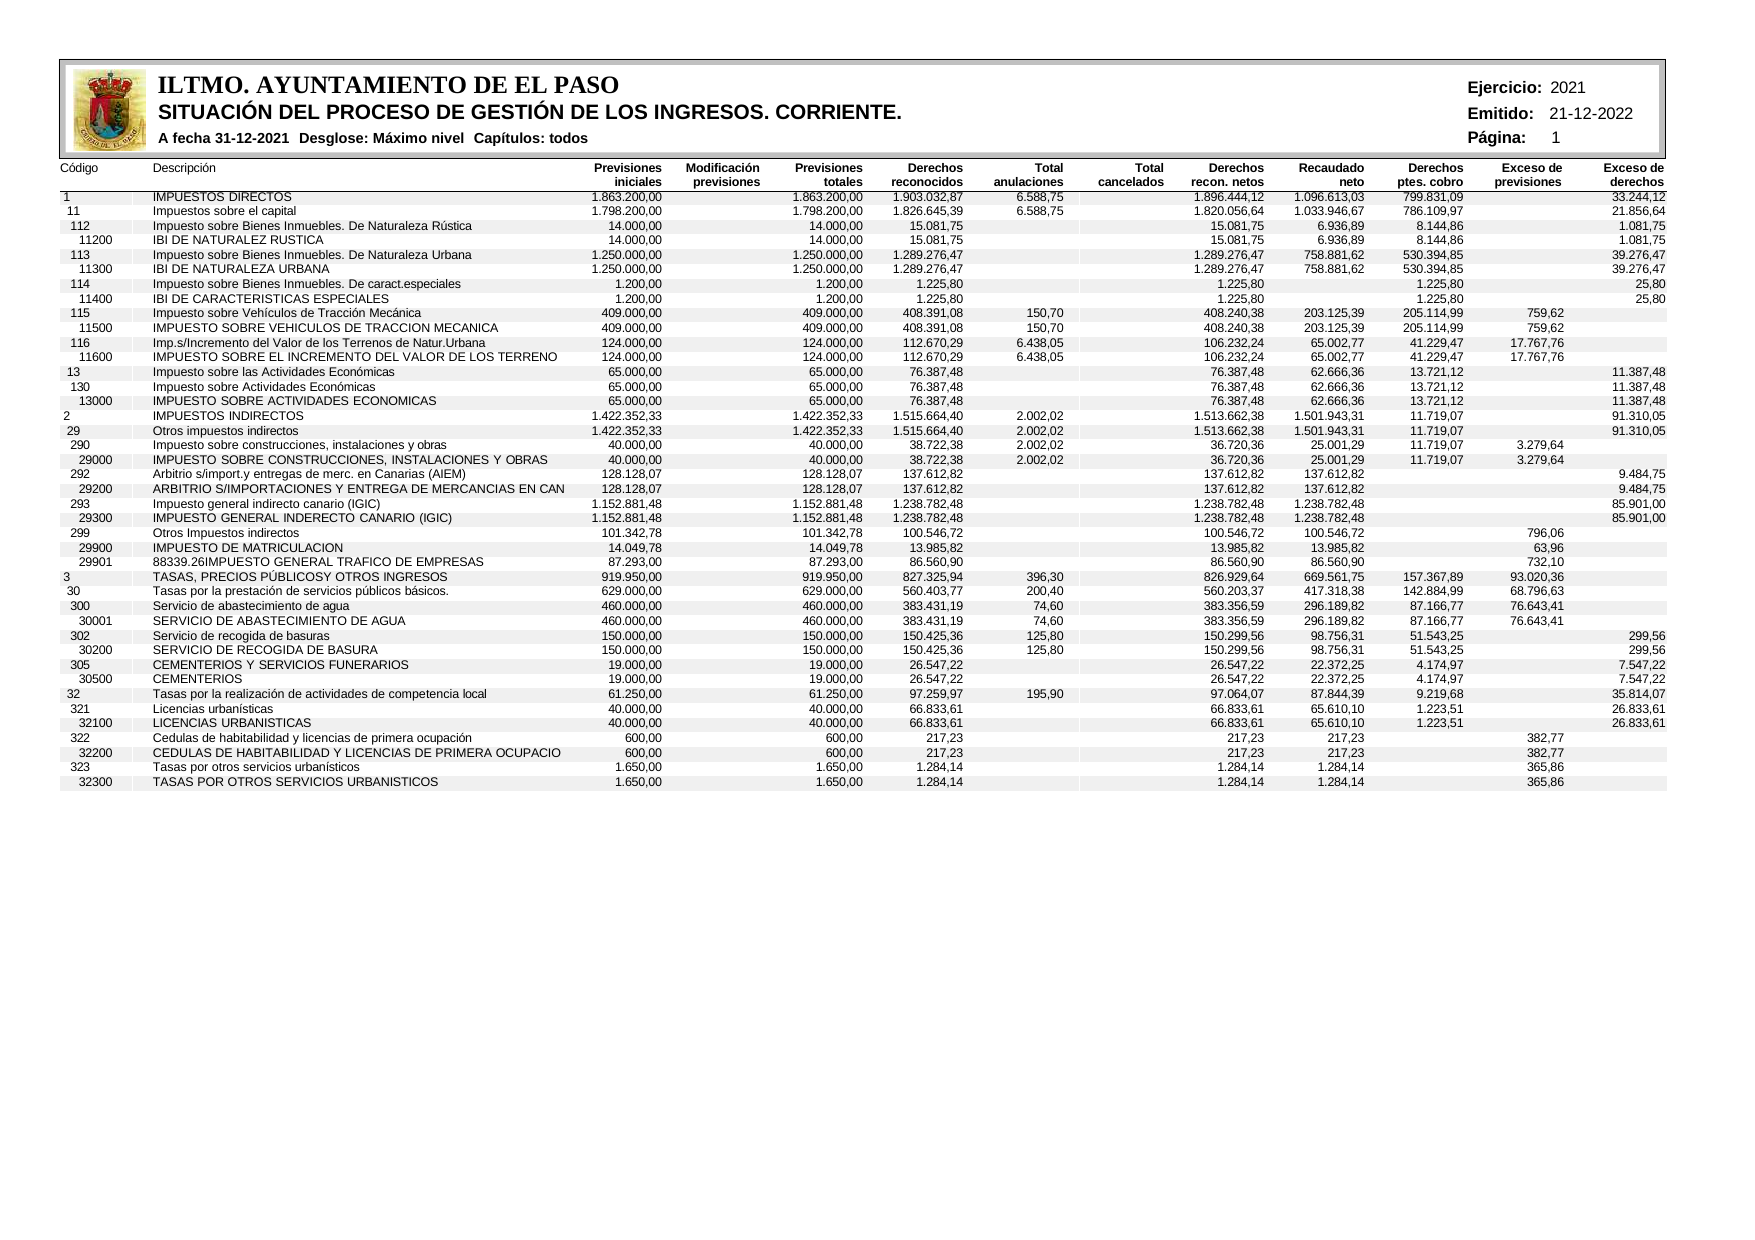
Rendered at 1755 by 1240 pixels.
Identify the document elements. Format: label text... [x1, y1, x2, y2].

table_cell 3.279,64 [1479, 454, 1584, 469]
table_cell 629.000,00 [776, 586, 876, 601]
table_cell 7.547,22 [1584, 659, 1667, 674]
table_cell 11.719,07 [1380, 425, 1479, 439]
table_cell [1278, 293, 1380, 308]
table_cell 41.229,47 [1380, 352, 1479, 366]
table_cell [1380, 762, 1479, 776]
table_cell 15.081,75 [1177, 220, 1278, 234]
table_cell 2.002,02 [977, 440, 1079, 454]
table_cell 292 [60, 469, 132, 483]
table_cell 29901 [60, 557, 132, 571]
table_cell 30001 [60, 615, 132, 630]
table_cell 124.000,00 [776, 352, 876, 366]
table_cell [1584, 528, 1667, 542]
table_cell 130 [60, 381, 132, 396]
table_cell Tasas por otros servicios urbanísticos [133, 762, 576, 776]
table_cell 26.547,22 [1177, 659, 1278, 674]
table_cell [977, 528, 1079, 542]
table_cell 19.000,00 [576, 674, 674, 688]
table_cell 1.225,80 [1380, 293, 1479, 308]
table_cell 88339.26IMPUESTO GENERAL TRAFICO DE EMPRESAS [133, 557, 576, 571]
table_cell [1584, 323, 1667, 337]
table_cell 40.000,00 [576, 440, 674, 454]
table_cell 66.833,61 [1177, 718, 1278, 732]
table_cell [1080, 542, 1177, 557]
table_cell 217,23 [1278, 733, 1380, 747]
table_cell 383.356,59 [1177, 615, 1278, 630]
table_cell [1584, 733, 1667, 747]
table_header Total cancelados [1080, 161, 1177, 191]
table_cell IMPUESTO SOBRE VEHICULOS DE TRACCION MECANICA [133, 323, 576, 337]
table_cell [1479, 718, 1584, 732]
table_cell 19.000,00 [576, 659, 674, 674]
table_cell 150,70 [977, 308, 1079, 322]
table_cell 1.820.056,64 [1177, 205, 1278, 220]
table_cell 600,00 [576, 747, 674, 762]
table_cell 137.612,82 [1278, 484, 1380, 498]
table_cell 11.719,07 [1380, 410, 1479, 425]
table_cell IMPUESTO DE MATRICULACION [133, 542, 576, 557]
table_cell [674, 249, 776, 264]
table_cell [674, 513, 776, 527]
table_cell [1380, 513, 1479, 527]
table_cell 296.189,82 [1278, 615, 1380, 630]
table_cell 142.884,99 [1380, 586, 1479, 601]
table_cell 1.152.881,48 [576, 498, 674, 513]
table_cell [674, 615, 776, 630]
table_cell 205.114,99 [1380, 308, 1479, 322]
table_cell 460.000,00 [776, 615, 876, 630]
table_cell 91.310,05 [1584, 410, 1667, 425]
table_cell [1080, 308, 1177, 322]
table_cell CEMENTERIOS [133, 674, 576, 688]
table_header Derechos ptes. cobro [1380, 161, 1479, 191]
table_cell 76.387,48 [876, 366, 977, 381]
table_cell [1080, 381, 1177, 396]
table_cell Tasas por la realización de actividades de competencia local [133, 688, 576, 703]
table_header Derechos reconocidos [876, 161, 977, 191]
table_cell 1.284,14 [1278, 762, 1380, 776]
table_cell 6.936,89 [1278, 220, 1380, 234]
table_cell 1.152.881,48 [776, 498, 876, 513]
table_cell 15.081,75 [1177, 235, 1278, 249]
table_cell 40.000,00 [576, 718, 674, 732]
table_cell 460.000,00 [576, 601, 674, 615]
table_cell [1479, 366, 1584, 381]
table_cell 1.284,14 [1177, 776, 1278, 791]
table_cell [1080, 235, 1177, 249]
table_cell 217,23 [1177, 733, 1278, 747]
table_cell [1080, 718, 1177, 732]
table_cell 113 [60, 249, 132, 264]
table_cell 112.670,29 [876, 352, 977, 366]
table_cell 408.240,38 [1177, 323, 1278, 337]
table_cell 1.200,00 [576, 279, 674, 293]
table_cell 758.881,62 [1278, 264, 1380, 278]
table_cell 93.020,36 [1479, 571, 1584, 586]
table_cell 203.125,39 [1278, 323, 1380, 337]
table_cell 40.000,00 [576, 454, 674, 469]
table_cell 11.387,48 [1584, 396, 1667, 410]
table_cell [1080, 192, 1177, 205]
table_cell 68.796,63 [1479, 586, 1584, 601]
table_cell 382,77 [1479, 733, 1584, 747]
table_cell [674, 205, 776, 220]
table_cell [674, 557, 776, 571]
table_cell 32 [60, 688, 132, 703]
table_cell Licencias urbanísticas [133, 703, 576, 718]
table_cell 417.318,38 [1278, 586, 1380, 601]
table_cell Otros impuestos indirectos [133, 425, 576, 439]
table_cell 125,80 [977, 630, 1079, 644]
table_cell 106.232,24 [1177, 337, 1278, 352]
table_cell 150.425,36 [876, 630, 977, 644]
table_cell [1479, 498, 1584, 513]
table_cell 1.903.032,87 [876, 192, 977, 205]
table_cell 62.666,36 [1278, 381, 1380, 396]
table_cell 124.000,00 [776, 337, 876, 352]
table_header Previsiones iniciales [576, 161, 674, 191]
table_cell LICENCIAS URBANISTICAS [133, 718, 576, 732]
table_cell [1479, 220, 1584, 234]
table_cell Arbitrio s/import.y entregas de merc. en Canarias (AIEM) [133, 469, 576, 483]
table_cell 205.114,99 [1380, 323, 1479, 337]
table_cell 74,60 [977, 615, 1079, 630]
table_cell 13.985,82 [1177, 542, 1278, 557]
table_cell 409.000,00 [576, 323, 674, 337]
table_cell 1.422.352,33 [576, 425, 674, 439]
table_cell 76.387,48 [1177, 396, 1278, 410]
table_cell CEDULAS DE HABITABILIDAD Y LICENCIAS DE PRIMERA OCUPACIO [133, 747, 576, 762]
table_cell 150.000,00 [776, 630, 876, 644]
table_cell 14.000,00 [776, 235, 876, 249]
table_cell 1.223,51 [1380, 718, 1479, 732]
table_cell 65.610,10 [1278, 703, 1380, 718]
table_cell [1080, 688, 1177, 703]
table_cell [674, 352, 776, 366]
table_cell [1479, 469, 1584, 483]
table_cell [1080, 601, 1177, 615]
table_cell CEMENTERIOS Y SERVICIOS FUNERARIOS [133, 659, 576, 674]
table_cell IBI DE NATURALEZA URBANA [133, 264, 576, 278]
table_cell [977, 513, 1079, 527]
table_cell [1479, 513, 1584, 527]
table_cell 6.936,89 [1278, 235, 1380, 249]
table_cell [1080, 279, 1177, 293]
table_cell [674, 674, 776, 688]
table_header Previsiones totales [776, 161, 876, 191]
table_cell [674, 601, 776, 615]
table_header Recaudado neto [1278, 161, 1380, 191]
table_cell 13.721,12 [1380, 366, 1479, 381]
table_cell 150.299,56 [1177, 630, 1278, 644]
table_cell [1479, 703, 1584, 718]
table_cell 299 [60, 528, 132, 542]
table_cell 1.284,14 [876, 762, 977, 776]
table_cell 365,86 [1479, 776, 1584, 791]
table_cell [674, 762, 776, 776]
table_cell [674, 192, 776, 205]
table_cell 200,40 [977, 586, 1079, 601]
table_cell 4.174,97 [1380, 659, 1479, 674]
table_cell 86.560,90 [1177, 557, 1278, 571]
table_cell IMPUESTOS DIRECTOS [133, 192, 576, 205]
table_cell 1.798.200,00 [776, 205, 876, 220]
table_cell 74,60 [977, 601, 1079, 615]
table_cell 137.612,82 [1177, 469, 1278, 483]
table_cell 600,00 [776, 733, 876, 747]
table_cell [1080, 513, 1177, 527]
table_cell [977, 674, 1079, 688]
table_cell 128.128,07 [576, 484, 674, 498]
table_cell 1.650,00 [776, 762, 876, 776]
table_cell 17.767,76 [1479, 337, 1584, 352]
table_cell [1479, 630, 1584, 644]
table_cell [674, 469, 776, 483]
table_cell 1.650,00 [576, 762, 674, 776]
table_cell 85.901,00 [1584, 498, 1667, 513]
table_cell [674, 454, 776, 469]
table_cell [1479, 205, 1584, 220]
table_cell [977, 484, 1079, 498]
table_cell 98.756,31 [1278, 630, 1380, 644]
table_header Exceso de derechos [1584, 161, 1667, 191]
table_cell [1080, 425, 1177, 439]
table_cell [1584, 542, 1667, 557]
table_cell [674, 323, 776, 337]
table_cell 25.001,29 [1278, 440, 1380, 454]
table_cell 40.000,00 [576, 703, 674, 718]
table_cell 3.279,64 [1479, 440, 1584, 454]
table_cell 25,80 [1584, 293, 1667, 308]
table_cell 2 [60, 410, 132, 425]
table_cell [1479, 192, 1584, 205]
table_cell 1 [60, 192, 132, 205]
table_cell Impuesto sobre las Actividades Económicas [133, 366, 576, 381]
table_cell 26.547,22 [876, 674, 977, 688]
table_cell Servicio de abastecimiento de agua [133, 601, 576, 615]
table_cell 51.543,25 [1380, 645, 1479, 659]
table_cell 128.128,07 [776, 484, 876, 498]
table_cell 669.561,75 [1278, 571, 1380, 586]
table_cell [674, 381, 776, 396]
table_cell 1.284,14 [876, 776, 977, 791]
table_cell 1.238.782,48 [1278, 498, 1380, 513]
table_cell [977, 469, 1079, 483]
table_cell [1479, 249, 1584, 264]
table_cell [977, 366, 1079, 381]
table_cell [674, 542, 776, 557]
table_cell 116 [60, 337, 132, 352]
table_cell 2.002,02 [977, 454, 1079, 469]
table_cell [674, 498, 776, 513]
table_cell 150.299,56 [1177, 645, 1278, 659]
table_cell 137.612,82 [1177, 484, 1278, 498]
table_cell 13.721,12 [1380, 396, 1479, 410]
table_cell 26.547,22 [876, 659, 977, 674]
table_cell [1080, 498, 1177, 513]
table_cell [977, 542, 1079, 557]
table_cell [977, 293, 1079, 308]
table_cell TASAS POR OTROS SERVICIOS URBANISTICOS [133, 776, 576, 791]
table_cell [674, 659, 776, 674]
table_cell 87.844,39 [1278, 688, 1380, 703]
table_cell 408.240,38 [1177, 308, 1278, 322]
table_cell 1.863.200,00 [576, 192, 674, 205]
table_cell [1080, 293, 1177, 308]
table_cell [1584, 615, 1667, 630]
table_cell 112.670,29 [876, 337, 977, 352]
table_cell 150.425,36 [876, 645, 977, 659]
table_cell [1080, 747, 1177, 762]
table_cell 36.720,36 [1177, 440, 1278, 454]
table_cell 530.394,85 [1380, 249, 1479, 264]
table_cell [674, 718, 776, 732]
table_cell 106.232,24 [1177, 352, 1278, 366]
table_cell 65.000,00 [776, 366, 876, 381]
table_header Descripción [133, 161, 576, 191]
table_cell [674, 586, 776, 601]
table_cell [674, 528, 776, 542]
table_cell 217,23 [1177, 747, 1278, 762]
table_cell 305 [60, 659, 132, 674]
table_cell 1.250.000,00 [776, 264, 876, 278]
table_cell 1.289.276,47 [876, 264, 977, 278]
table_cell 1.863.200,00 [776, 192, 876, 205]
table_cell IMPUESTO GENERAL INDERECTO CANARIO (IGIC) [133, 513, 576, 527]
table_cell 1.289.276,47 [876, 249, 977, 264]
table_cell [977, 396, 1079, 410]
table_cell [674, 703, 776, 718]
table_cell 11200 [60, 235, 132, 249]
table_cell Otros Impuestos indirectos [133, 528, 576, 542]
table_cell 11.719,07 [1380, 440, 1479, 454]
table_cell [1080, 469, 1177, 483]
table_cell [1479, 264, 1584, 278]
table_cell 11300 [60, 264, 132, 278]
table_cell [1080, 484, 1177, 498]
table_cell [1380, 484, 1479, 498]
table_cell 11.719,07 [1380, 454, 1479, 469]
table_cell 29000 [60, 454, 132, 469]
table_cell 66.833,61 [1177, 703, 1278, 718]
table_cell [1584, 586, 1667, 601]
table_cell 827.325,94 [876, 571, 977, 586]
table_cell 460.000,00 [776, 601, 876, 615]
table_cell [1584, 308, 1667, 322]
table_cell 29 [60, 425, 132, 439]
table_cell IMPUESTO SOBRE EL INCREMENTO DEL VALOR DE LOS TERRENO [133, 352, 576, 366]
table_cell 1.250.000,00 [576, 264, 674, 278]
table_cell 299,56 [1584, 645, 1667, 659]
table_cell 32200 [60, 747, 132, 762]
table_cell 33.244,12 [1584, 192, 1667, 205]
table_cell 66.833,61 [876, 718, 977, 732]
table_cell [977, 659, 1079, 674]
table_cell 112 [60, 220, 132, 234]
table_cell 365,86 [1479, 762, 1584, 776]
table_cell [977, 776, 1079, 791]
table_cell [674, 279, 776, 293]
table_cell IMPUESTO SOBRE CONSTRUCCIONES, INSTALACIONES Y OBRAS [133, 454, 576, 469]
table_cell [674, 688, 776, 703]
table_cell [1080, 733, 1177, 747]
table_header Modificación previsiones [674, 161, 776, 191]
table_cell 40.000,00 [776, 440, 876, 454]
table_cell 1.033.946,67 [1278, 205, 1380, 220]
table_cell [1278, 279, 1380, 293]
table_cell 76.387,48 [876, 396, 977, 410]
table_cell 38.722,38 [876, 440, 977, 454]
table_cell [1584, 601, 1667, 615]
table_cell 1.081,75 [1584, 220, 1667, 234]
table_cell 61.250,00 [576, 688, 674, 703]
table_cell 97.259,97 [876, 688, 977, 703]
table_cell 1.501.943,31 [1278, 410, 1380, 425]
table_cell [977, 733, 1079, 747]
table_cell 6.588,75 [977, 205, 1079, 220]
table_cell 1.225,80 [876, 279, 977, 293]
table_cell [1080, 264, 1177, 278]
table_cell 1.515.664,40 [876, 410, 977, 425]
table_cell 408.391,08 [876, 323, 977, 337]
table_cell 383.431,19 [876, 615, 977, 630]
table_cell IBI DE CARACTERISTICAS ESPECIALES [133, 293, 576, 308]
table_cell 1.501.943,31 [1278, 425, 1380, 439]
table_cell [1080, 396, 1177, 410]
table_cell 32300 [60, 776, 132, 791]
table_cell IBI DE NATURALEZ RUSTICA [133, 235, 576, 249]
table_cell 65.000,00 [776, 381, 876, 396]
table_cell 76.643,41 [1479, 615, 1584, 630]
table_cell 128.128,07 [776, 469, 876, 483]
table_cell [674, 776, 776, 791]
table_cell 13 [60, 366, 132, 381]
table_cell 65.000,00 [576, 366, 674, 381]
table_cell 321 [60, 703, 132, 718]
table_cell 21.856,64 [1584, 205, 1667, 220]
table_cell 1.238.782,48 [1177, 513, 1278, 527]
table_cell 732,10 [1479, 557, 1584, 571]
table_cell [1380, 747, 1479, 762]
table_cell 1.826.645,39 [876, 205, 977, 220]
table_cell 13.985,82 [876, 542, 977, 557]
table_cell 13.721,12 [1380, 381, 1479, 396]
table_cell 157.367,89 [1380, 571, 1479, 586]
table_cell 2.002,02 [977, 425, 1079, 439]
table_cell 19.000,00 [776, 674, 876, 688]
table_cell 530.394,85 [1380, 264, 1479, 278]
table_cell 3 [60, 571, 132, 586]
table_cell [1080, 528, 1177, 542]
table_cell 62.666,36 [1278, 396, 1380, 410]
table_cell 1.238.782,48 [876, 513, 977, 527]
table_cell 1.238.782,48 [1177, 498, 1278, 513]
table_cell 114 [60, 279, 132, 293]
table_cell [1380, 469, 1479, 483]
table_cell 11.387,48 [1584, 366, 1667, 381]
table_cell 14.000,00 [776, 220, 876, 234]
table_cell 85.901,00 [1584, 513, 1667, 527]
table_cell 1.152.881,48 [776, 513, 876, 527]
table_cell 919.950,00 [576, 571, 674, 586]
table_cell SERVICIO DE ABASTECIMIENTO DE AGUA [133, 615, 576, 630]
table_cell [1479, 396, 1584, 410]
table_cell 383.356,59 [1177, 601, 1278, 615]
table_cell 560.403,77 [876, 586, 977, 601]
table_cell 150,70 [977, 323, 1079, 337]
table_cell 1.896.444,12 [1177, 192, 1278, 205]
table_cell 65.000,00 [576, 396, 674, 410]
table_cell [1584, 337, 1667, 352]
table_header Exceso de previsiones [1479, 161, 1584, 191]
table_cell 65.000,00 [776, 396, 876, 410]
table_cell 137.612,82 [876, 484, 977, 498]
table_cell 759,62 [1479, 323, 1584, 337]
table_cell Impuesto sobre Vehículos de Tracción Mecánica [133, 308, 576, 322]
table_cell 203.125,39 [1278, 308, 1380, 322]
table_cell 91.310,05 [1584, 425, 1667, 439]
table_cell 6.438,05 [977, 352, 1079, 366]
table_cell [977, 381, 1079, 396]
table_cell [1479, 410, 1584, 425]
table_cell 11 [60, 205, 132, 220]
table_cell 1.225,80 [876, 293, 977, 308]
table_cell 195,90 [977, 688, 1079, 703]
table_cell [1080, 586, 1177, 601]
table_cell [674, 571, 776, 586]
table_cell 1.513.662,38 [1177, 410, 1278, 425]
table_cell 86.560,90 [876, 557, 977, 571]
table_cell [674, 645, 776, 659]
table_cell 65.002,77 [1278, 337, 1380, 352]
table_cell 382,77 [1479, 747, 1584, 762]
table_cell 128.128,07 [576, 469, 674, 483]
table_cell 1.223,51 [1380, 703, 1479, 718]
table_cell 65.002,77 [1278, 352, 1380, 366]
table_cell 13000 [60, 396, 132, 410]
table_cell TASAS, PRECIOS PÚBLICOSY OTROS INGRESOS [133, 571, 576, 586]
table_cell [674, 308, 776, 322]
table_cell 6.588,75 [977, 192, 1079, 205]
table_cell [1479, 645, 1584, 659]
table_cell [977, 249, 1079, 264]
table_cell 1.289.276,47 [1177, 264, 1278, 278]
table_cell 51.543,25 [1380, 630, 1479, 644]
table_header Derechos recon. netos [1177, 161, 1278, 191]
table_cell [1479, 293, 1584, 308]
table_cell 290 [60, 440, 132, 454]
table_cell [1380, 557, 1479, 571]
table_cell 150.000,00 [776, 645, 876, 659]
table_cell 1.200,00 [576, 293, 674, 308]
table_cell 66.833,61 [876, 703, 977, 718]
table_cell 98.756,31 [1278, 645, 1380, 659]
table_cell 40.000,00 [776, 703, 876, 718]
table_cell IMPUESTOS INDIRECTOS [133, 410, 576, 425]
table_cell 1.422.352,33 [776, 425, 876, 439]
table_cell Impuesto sobre Bienes Inmuebles. De Naturaleza Rústica [133, 220, 576, 234]
table_cell 26.547,22 [1177, 674, 1278, 688]
table_cell 296.189,82 [1278, 601, 1380, 615]
table_cell 76.643,41 [1479, 601, 1584, 615]
table_cell 125,80 [977, 645, 1079, 659]
table_cell 786.109,97 [1380, 205, 1479, 220]
table_cell [1584, 762, 1667, 776]
table_cell 560.203,37 [1177, 586, 1278, 601]
table_cell 1.422.352,33 [576, 410, 674, 425]
table_cell 629.000,00 [576, 586, 674, 601]
table_cell Impuesto sobre Actividades Económicas [133, 381, 576, 396]
table_cell [1584, 776, 1667, 791]
table_cell [1080, 337, 1177, 352]
table_cell 15.081,75 [876, 220, 977, 234]
table_cell 1.225,80 [1177, 293, 1278, 308]
table_cell [1080, 674, 1177, 688]
table_cell [1080, 557, 1177, 571]
table_cell Imp.s/Incremento del Valor de los Terrenos de Natur.Urbana [133, 337, 576, 352]
table_cell 11400 [60, 293, 132, 308]
table_cell 150.000,00 [576, 630, 674, 644]
table_header Código [60, 161, 132, 191]
table_cell 1.096.613,03 [1278, 192, 1380, 205]
table_cell 758.881,62 [1278, 249, 1380, 264]
table_cell [1584, 352, 1667, 366]
table_cell 9.219,68 [1380, 688, 1479, 703]
table_cell [977, 264, 1079, 278]
table_cell 62.666,36 [1278, 366, 1380, 381]
table_cell [1479, 688, 1584, 703]
table_cell 396,30 [977, 571, 1079, 586]
table_cell 26.833,61 [1584, 718, 1667, 732]
table_cell 63,96 [1479, 542, 1584, 557]
table_cell 40.000,00 [776, 718, 876, 732]
table_cell [1080, 645, 1177, 659]
table_cell 299,56 [1584, 630, 1667, 644]
table_cell 759,62 [1479, 308, 1584, 322]
table_cell 1.284,14 [1278, 776, 1380, 791]
table_cell 39.276,47 [1584, 249, 1667, 264]
table_cell 40.000,00 [776, 454, 876, 469]
table_cell [1584, 557, 1667, 571]
table_cell [674, 425, 776, 439]
table_cell 1.515.664,40 [876, 425, 977, 439]
table_cell 97.064,07 [1177, 688, 1278, 703]
table_cell 293 [60, 498, 132, 513]
table_cell 600,00 [776, 747, 876, 762]
table_cell [1080, 440, 1177, 454]
table_cell [1479, 484, 1584, 498]
table_cell 217,23 [1278, 747, 1380, 762]
table_cell [674, 630, 776, 644]
table_cell 1.513.662,38 [1177, 425, 1278, 439]
table_cell [1080, 762, 1177, 776]
table_cell 19.000,00 [776, 659, 876, 674]
table_cell [1479, 425, 1584, 439]
table_cell [1479, 659, 1584, 674]
table_cell 2.002,02 [977, 410, 1079, 425]
table_cell 1.238.782,48 [876, 498, 977, 513]
table_cell Impuesto sobre Bienes Inmuebles. De caract.especiales [133, 279, 576, 293]
table_cell 409.000,00 [576, 308, 674, 322]
table_cell 22.372,25 [1278, 659, 1380, 674]
table_cell [674, 484, 776, 498]
table_cell 137.612,82 [876, 469, 977, 483]
table_cell 11500 [60, 323, 132, 337]
table_cell 217,23 [876, 747, 977, 762]
table_cell [977, 718, 1079, 732]
table_cell 137.612,82 [1278, 469, 1380, 483]
table_cell 11.387,48 [1584, 381, 1667, 396]
table_cell 101.342,78 [776, 528, 876, 542]
table_cell 1.200,00 [776, 293, 876, 308]
table_cell 25.001,29 [1278, 454, 1380, 469]
table_cell [1080, 630, 1177, 644]
table_cell 32100 [60, 718, 132, 732]
table_cell 86.560,90 [1278, 557, 1380, 571]
table_cell [1584, 454, 1667, 469]
table_cell 1.225,80 [1380, 279, 1479, 293]
table_cell 14.049,78 [776, 542, 876, 557]
table_cell [977, 220, 1079, 234]
table_cell [977, 747, 1079, 762]
table_cell 76.387,48 [876, 381, 977, 396]
table_cell Cedulas de habitabilidad y licencias de primera ocupación [133, 733, 576, 747]
table_cell 124.000,00 [576, 337, 674, 352]
table_cell [1380, 528, 1479, 542]
table_cell 76.387,48 [1177, 381, 1278, 396]
table_cell 9.484,75 [1584, 469, 1667, 483]
table_cell 302 [60, 630, 132, 644]
table_cell [674, 264, 776, 278]
table_cell [977, 762, 1079, 776]
table_cell [1080, 323, 1177, 337]
table_cell 115 [60, 308, 132, 322]
table_cell 14.049,78 [576, 542, 674, 557]
table_cell 65.000,00 [576, 381, 674, 396]
table_cell 29300 [60, 513, 132, 527]
table_cell 919.950,00 [776, 571, 876, 586]
table_cell 7.547,22 [1584, 674, 1667, 688]
table_cell 61.250,00 [776, 688, 876, 703]
table_cell [674, 337, 776, 352]
table_cell Tasas por la prestación de servicios públicos básicos. [133, 586, 576, 601]
table_cell 1.798.200,00 [576, 205, 674, 220]
table_cell [1080, 454, 1177, 469]
table_cell 1.650,00 [576, 776, 674, 791]
table_cell [1479, 279, 1584, 293]
table_cell 409.000,00 [776, 308, 876, 322]
table_cell 8.144,86 [1380, 220, 1479, 234]
table_cell 1.238.782,48 [1278, 513, 1380, 527]
table_cell 38.722,38 [876, 454, 977, 469]
table_cell 300 [60, 601, 132, 615]
table_cell [674, 410, 776, 425]
table_cell 87.293,00 [576, 557, 674, 571]
table_cell 87.166,77 [1380, 601, 1479, 615]
table_cell ARBITRIO S/IMPORTACIONES Y ENTREGA DE MERCANCIAS EN CAN [133, 484, 576, 498]
table_cell [1380, 776, 1479, 791]
table_cell 22.372,25 [1278, 674, 1380, 688]
table_cell 76.387,48 [1177, 366, 1278, 381]
table_cell [1080, 615, 1177, 630]
table_cell 799.831,09 [1380, 192, 1479, 205]
table_cell 101.342,78 [576, 528, 674, 542]
table_cell 1.284,14 [1177, 762, 1278, 776]
table_cell 322 [60, 733, 132, 747]
table_cell [1479, 235, 1584, 249]
table_cell 1.152.881,48 [576, 513, 674, 527]
table_cell 383.431,19 [876, 601, 977, 615]
table_cell SERVICIO DE RECOGIDA DE BASURA [133, 645, 576, 659]
table_cell 323 [60, 762, 132, 776]
table_cell [1080, 220, 1177, 234]
table_cell 100.546,72 [1177, 528, 1278, 542]
table_cell IMPUESTO SOBRE ACTIVIDADES ECONOMICAS [133, 396, 576, 410]
table_cell [1080, 366, 1177, 381]
table_cell [1479, 381, 1584, 396]
table_header Total anulaciones [977, 161, 1079, 191]
table_cell [674, 235, 776, 249]
table_cell [1080, 249, 1177, 264]
table_cell 6.438,05 [977, 337, 1079, 352]
table_cell 26.833,61 [1584, 703, 1667, 718]
table_cell [674, 220, 776, 234]
table_cell 100.546,72 [876, 528, 977, 542]
table_cell [674, 733, 776, 747]
table_cell 87.293,00 [776, 557, 876, 571]
table_cell [977, 498, 1079, 513]
table_cell [1584, 747, 1667, 762]
table_cell 796,06 [1479, 528, 1584, 542]
table_cell [977, 279, 1079, 293]
table_cell 8.144,86 [1380, 235, 1479, 249]
table_cell 1.650,00 [776, 776, 876, 791]
table_cell Impuestos sobre el capital [133, 205, 576, 220]
table_cell 36.720,36 [1177, 454, 1278, 469]
table_cell 1.422.352,33 [776, 410, 876, 425]
table_cell 39.276,47 [1584, 264, 1667, 278]
table_cell 217,23 [876, 733, 977, 747]
table_cell [674, 396, 776, 410]
table_cell [1080, 703, 1177, 718]
table_cell 41.229,47 [1380, 337, 1479, 352]
table_cell 1.289.276,47 [1177, 249, 1278, 264]
table_cell [1380, 498, 1479, 513]
table_cell 1.250.000,00 [576, 249, 674, 264]
table_cell [674, 366, 776, 381]
table_cell 87.166,77 [1380, 615, 1479, 630]
table_cell 1.225,80 [1177, 279, 1278, 293]
table_cell 4.174,97 [1380, 674, 1479, 688]
table_cell 14.000,00 [576, 220, 674, 234]
table_cell 409.000,00 [776, 323, 876, 337]
table_cell 15.081,75 [876, 235, 977, 249]
table_cell 17.767,76 [1479, 352, 1584, 366]
table_cell 29200 [60, 484, 132, 498]
table_cell [674, 440, 776, 454]
table_cell Impuesto sobre construcciones, instalaciones y obras [133, 440, 576, 454]
table_cell [977, 235, 1079, 249]
table_cell [977, 703, 1079, 718]
table_cell 30500 [60, 674, 132, 688]
table_cell [674, 747, 776, 762]
table_cell 30 [60, 586, 132, 601]
table_cell [1380, 542, 1479, 557]
table_cell 13.985,82 [1278, 542, 1380, 557]
table_cell 1.081,75 [1584, 235, 1667, 249]
table_cell [1584, 440, 1667, 454]
table_cell 35.814,07 [1584, 688, 1667, 703]
table_cell [1380, 733, 1479, 747]
table_cell [1080, 659, 1177, 674]
table_cell 826.929,64 [1177, 571, 1278, 586]
table_cell 14.000,00 [576, 235, 674, 249]
table_cell 30200 [60, 645, 132, 659]
table_cell [1080, 776, 1177, 791]
table_cell [674, 293, 776, 308]
table_cell 25,80 [1584, 279, 1667, 293]
table_cell [1080, 410, 1177, 425]
table_cell [1080, 352, 1177, 366]
table_cell 460.000,00 [576, 615, 674, 630]
table_cell 600,00 [576, 733, 674, 747]
table_cell [1080, 571, 1177, 586]
table_cell 29900 [60, 542, 132, 557]
table_cell [1584, 571, 1667, 586]
table_cell Impuesto sobre Bienes Inmuebles. De Naturaleza Urbana [133, 249, 576, 264]
table_cell Impuesto general indirecto canario (IGIC) [133, 498, 576, 513]
table_cell 11600 [60, 352, 132, 366]
table_cell 1.250.000,00 [776, 249, 876, 264]
table_cell 1.200,00 [776, 279, 876, 293]
table_cell 150.000,00 [576, 645, 674, 659]
table_cell [1080, 205, 1177, 220]
table_cell 408.391,08 [876, 308, 977, 322]
table_cell Servicio de recogida de basuras [133, 630, 576, 644]
table_cell [1479, 674, 1584, 688]
table_cell [977, 557, 1079, 571]
table_cell 100.546,72 [1278, 528, 1380, 542]
table_cell 9.484,75 [1584, 484, 1667, 498]
table_cell 65.610,10 [1278, 718, 1380, 732]
table_cell 124.000,00 [576, 352, 674, 366]
